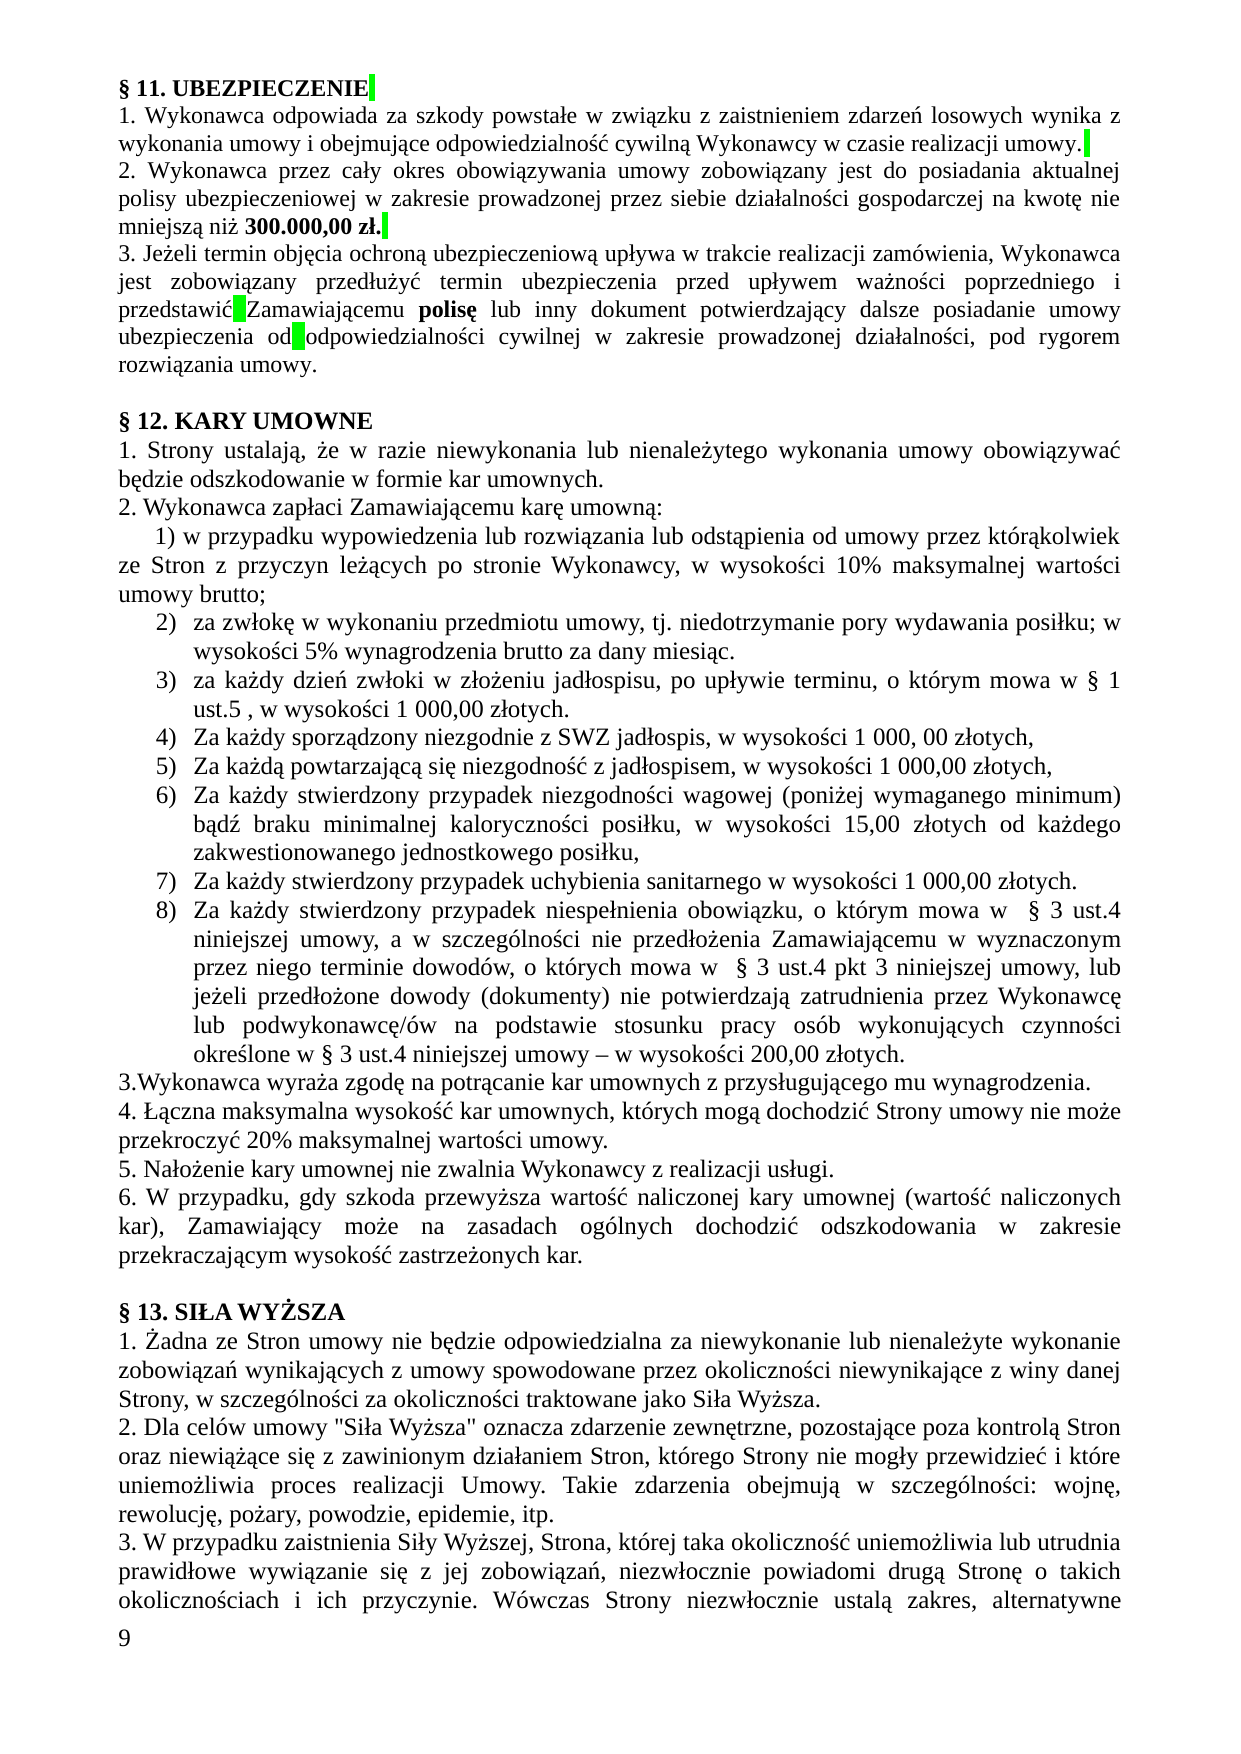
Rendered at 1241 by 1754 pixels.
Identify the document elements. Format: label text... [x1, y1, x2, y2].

text § 12. KARY UMOWNE [118, 406, 1122, 435]
list Za każdą powtarzającą się niezgodność z jadłospisem, w wysokości 1 000,00 złotych, [156, 751, 1122, 780]
text 1) w przypadku wypowiedzenia lub rozwiązania lub odstąpienia od umowy przez którąkolwiek ze Stron z przyczyn leżących po stronie Wykonawcy, w wysokości 10% maksymalnej wartości umowy brutto; [118, 521, 1122, 607]
list Za każdy stwierdzony przypadek niezgodności wagowej (poniżej wymaganego minimum) bądź braku minimalnej kaloryczności posiłku, w wysokości 15,00 złotych od każdego zakwestionowanego jednostkowego posiłku, [156, 780, 1122, 866]
text 4. Łączna maksymalna wysokość kar umownych, których mogą dochodzić Strony umowy nie może przekroczyć 20% maksymalnej wartości umowy. [118, 1096, 1122, 1154]
text 5. Nałożenie kary umownej nie zwalnia Wykonawcy z realizacji usługi. [118, 1154, 1122, 1182]
text 3. W przypadku zaistnienia Siły Wyższej, Strona, której taka okoliczność uniemożliwia lub utrudnia prawidłowe wywiązanie się z jej zobowiązań, niezwłocznie powiadomi drugą Stronę o takich okolicznościach i ich przyczynie. Wówczas Strony niezwłocznie ustalą zakres, alternatywne [118, 1527, 1122, 1614]
text 6. W przypadku, gdy szkoda przewyższa wartość naliczonej kary umownej (wartość naliczonych kar), Zamawiający może na zasadach ogólnych dochodzić odszkodowania w zakresie przekraczającym wysokość zastrzeżonych kar. [118, 1182, 1122, 1269]
list za zwłokę w wykonaniu przedmiotu umowy, tj. niedotrzymanie pory wydawania posiłku; w wysokości 5% wynagrodzenia brutto za dany miesiąc. [156, 607, 1122, 665]
text § 13. SIŁA WYŻSZA [118, 1297, 1122, 1326]
text 1. Żadna ze Stron umowy nie będzie odpowiedzialna za niewykonanie lub nienależyte wykonanie zobowiązań wynikających z umowy spowodowane przez okoliczności niewynikające z winy danej Strony, w szczególności za okoliczności traktowane jako Siła Wyższa. [118, 1326, 1122, 1412]
text 1. Wykonawca odpowiada za szkody powstałe w związku z zaistnieniem zdarzeń losowych wynika z wykonania umowy i obejmujące odpowiedzialność cywilną Wykonawcy w czasie realizacji umowy. [118, 101, 1122, 157]
text 3. Jeżeli termin objęcia ochroną ubezpieczeniową upływa w trakcie realizacji zamówienia, Wykonawca jest zobowiązany przedłużyć termin ubezpieczenia przed upływem ważności poprzedniego i przedstawić Zamawiającemu polisę lub inny dokument potwierdzający dalsze posiadanie umowy ubezpieczenia od odpowiedzialności cywilnej w zakresie prowadzonej działalności, pod rygorem rozwiązania umowy. [118, 239, 1122, 377]
text 2. Dla celów umowy ''Siła Wyższa" oznacza zdarzenie zewnętrzne, pozostające poza kontrolą Stron oraz niewiążące się z zawinionym działaniem Stron, którego Strony nie mogły przewidzieć i które uniemożliwia proces realizacji Umowy. Takie zdarzenia obejmują w szczególności: wojnę, rewolucję, pożary, powodzie, epidemie, itp. [118, 1412, 1122, 1527]
list za każdy dzień zwłoki w złożeniu jadłospisu, po upływie terminu, o którym mowa w § 1 ust.5 , w wysokości 1 000,00 złotych. [156, 665, 1122, 722]
list Za każdy sporządzony niezgodnie z SWZ jadłospis, w wysokości 1 000, 00 złotych, [156, 722, 1122, 751]
text 1. Strony ustalają, że w razie niewykonania lub nienależytego wykonania umowy obowiązywać będzie odszkodowanie w formie kar umownych. [118, 435, 1122, 492]
list Za każdy stwierdzony przypadek uchybienia sanitarnego w wysokości 1 000,00 złotych. [156, 866, 1122, 895]
text § 11. UBEZPIECZENIE [118, 74, 1122, 101]
list Za każdy stwierdzony przypadek niespełnienia obowiązku, o którym mowa w § 3 ust.4 niniejszej umowy, a w szczególności nie przedłożenia Zamawiającemu w wyznaczonym przez niego terminie dowodów, o których mowa w § 3 ust.4 pkt 3 niniejszej umowy, lub jeżeli przedłożone dowody (dokumenty) nie potwierdzają zatrudnienia przez Wykonawcę lub podwykonawcę/ów na podstawie stosunku pracy osób wykonujących czynności określone w § 3 ust.4 niniejszej umowy – w wysokości 200,00 złotych. [156, 895, 1122, 1067]
text 2. Wykonawca zapłaci Zamawiającemu karę umowną: [118, 492, 1122, 521]
text 2. Wykonawca przez cały okres obowiązywania umowy zobowiązany jest do posiadania aktualnej polisy ubezpieczeniowej w zakresie prowadzonej przez siebie działalności gospodarczej na kwotę nie mniejszą niż 300.000,00 zł. [118, 157, 1122, 239]
text 3.Wykonawca wyraża zgodę na potrącanie kar umownych z przysługującego mu wynagrodzenia. [118, 1067, 1122, 1096]
